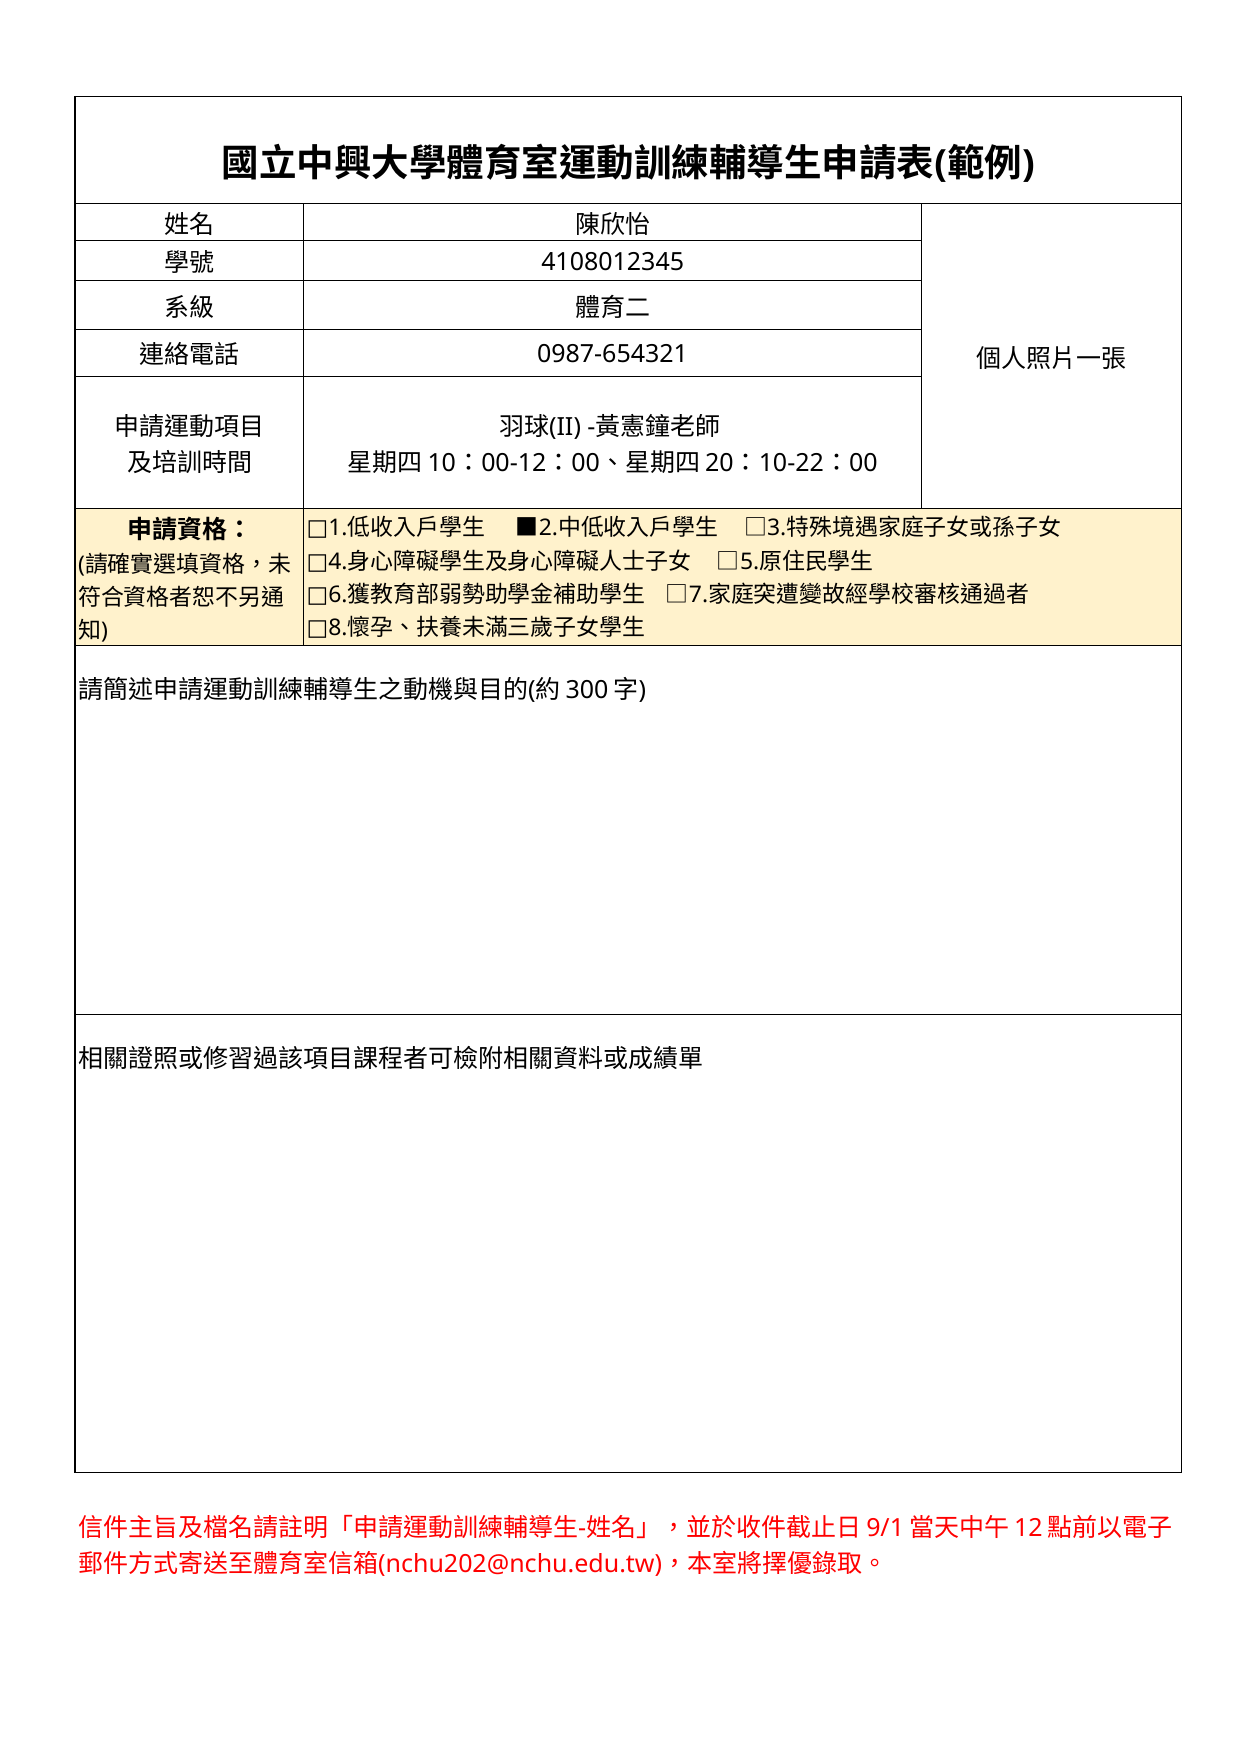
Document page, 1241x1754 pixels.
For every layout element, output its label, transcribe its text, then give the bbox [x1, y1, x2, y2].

table_cell 學號 [76, 241, 303, 280]
table_cell 姓名 [76, 204, 303, 240]
table_cell 系級 [76, 281, 303, 329]
table_cell 申請運動項目 及培訓時間 [76, 377, 303, 508]
table_cell 4108012345 [304, 241, 921, 280]
table_cell 連絡電話 [76, 330, 303, 376]
table_cell 請簡述申請運動訓練輔導生之動機與目的(約300字) [76, 646, 1181, 1014]
table_cell 相關證照或修習過該項目課程者可檢附相關資料或成績單 [76, 1015, 1181, 1472]
table_cell 信件主旨及檔名請註明「申請運動訓練輔導生-姓名」，並於收件截止日9/1當天中午12點前以電子郵件方式寄送至體育室信箱(nchu202@nchu.edu.tw)，本室將擇優錄取。 [75, 1473, 1181, 1615]
table_cell 陳欣怡 [304, 204, 921, 240]
table_cell 羽球(II) -黃憲鐘老師 星期四10：00-12：00、星期四20：10-22：00 [304, 377, 921, 508]
table_cell □1.低收入戶學生 ■2.中低收入戶學生 □3.特殊境遇家庭子女或孫子女 □4.身心障礙學生及身心障礙人士子女 □5.原住民學生 □6.獲教育部弱勢助學金補助學生 □7.家庭突遭變故經學校審核通過者 □8.懷孕、扶養未滿三歲子女學生 [304, 509, 1181, 645]
table_cell 體育二 [304, 281, 921, 329]
table_cell 個人照片一張 [922, 204, 1181, 508]
table_header 國立中興大學體育室運動訓練輔導生申請表(範例) [76, 97, 1181, 203]
table_cell 0987-654321 [304, 330, 921, 376]
table_cell 申請資格： (請確實選填資格，未符合資格者恕不另通知) [76, 509, 303, 645]
